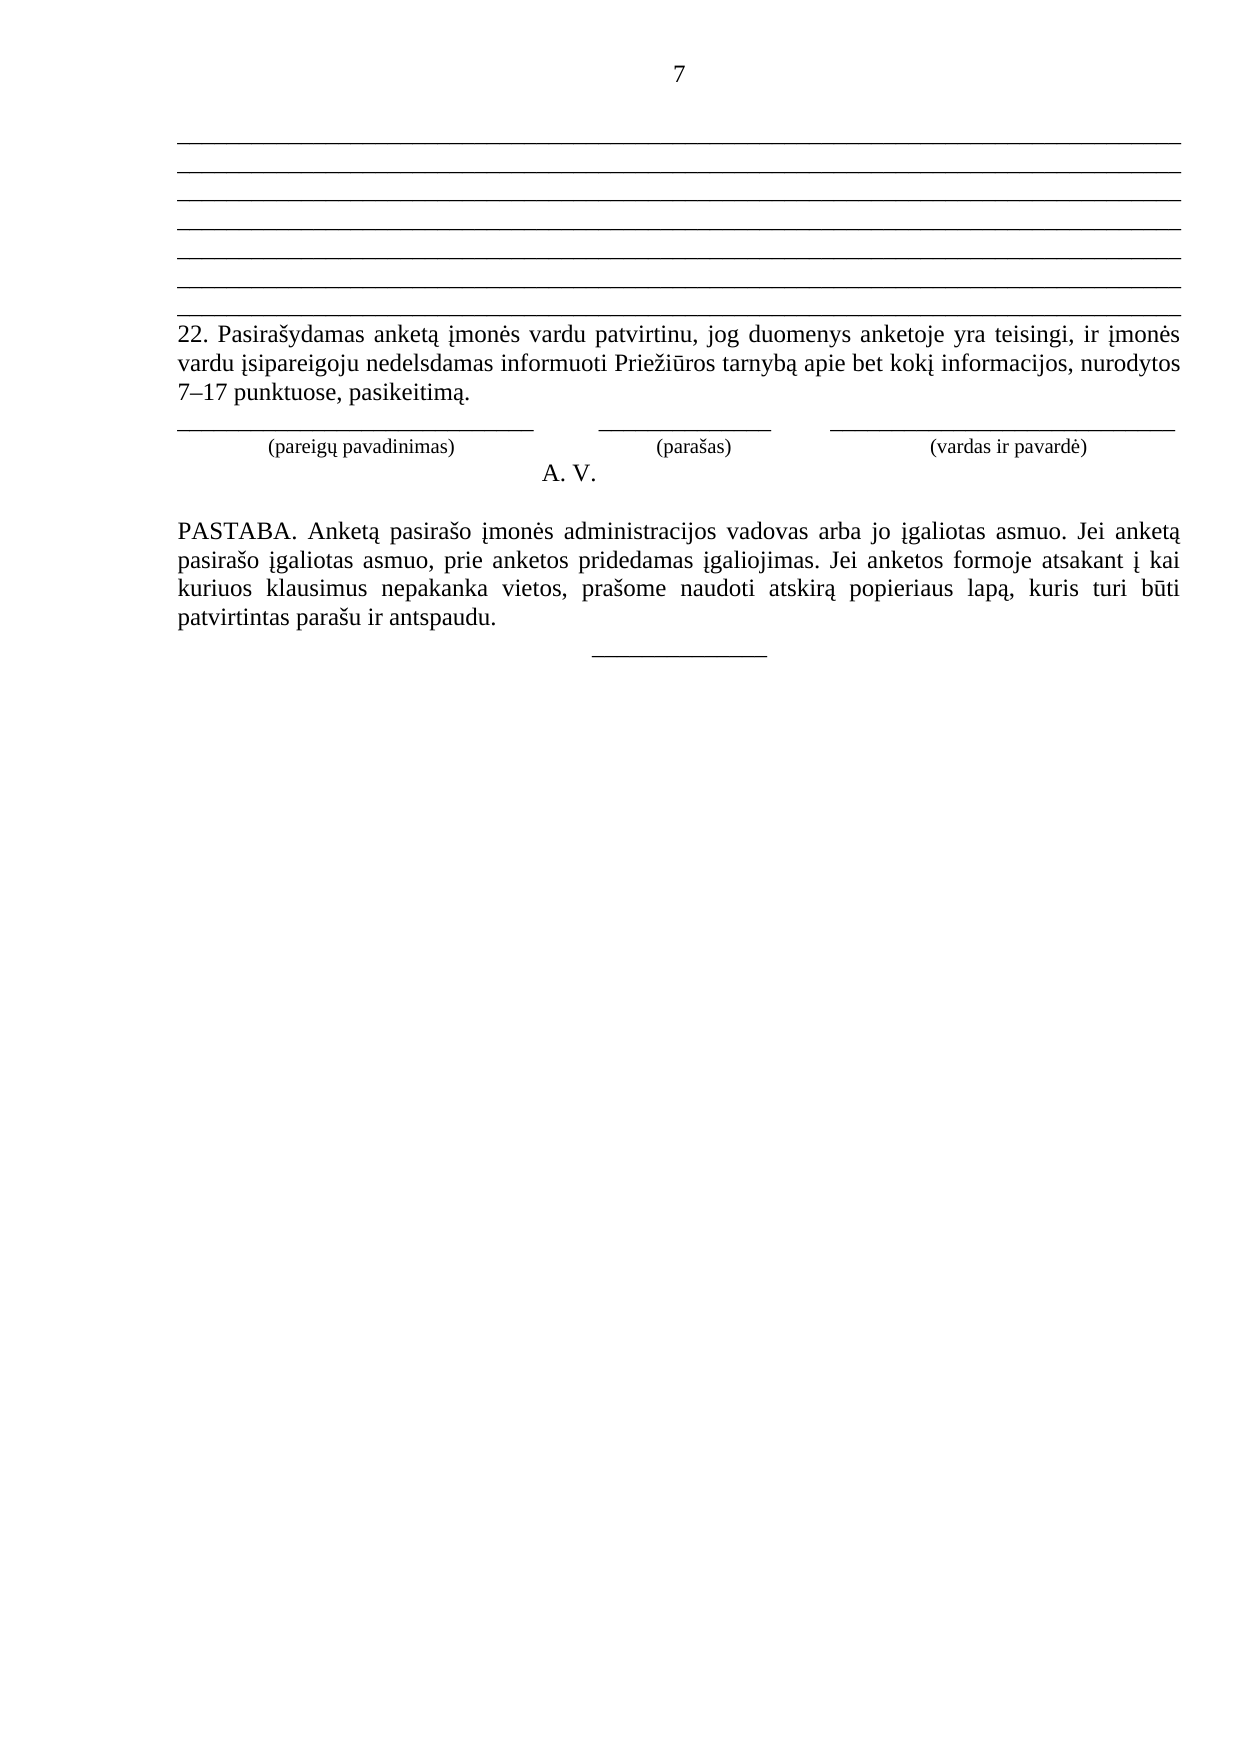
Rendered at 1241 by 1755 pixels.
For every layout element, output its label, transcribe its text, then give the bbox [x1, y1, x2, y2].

text PASTABA. Anketą pasirašo įmonės administracijos vadovas arba jo įgaliotas asmuo. Jei anketą pasirašo įgaliotas asmuo, prie anketos pridedamas įgaliojimas. Jei anketos formoje atsakant į kai kuriuos klausimus nepakanka vietos, prašome naudoti atskirą popieriaus lapą, kuris turi būti patvirtintas parašu ir antspaudu. [177, 516, 1181, 631]
text A. V. [177, 458, 1181, 487]
text ______________ [177, 631, 1181, 660]
text 22. Pasirašydamas anketą įmonės vardu patvirtinu, jog duomenys anketoje yra teisingi, ir įmonės vardu įsipareigoju nedelsdamas informuoti Priežiūros tarnybą apie bet kokį informacijos, nurodytos 7–17 punktuose, pasikeitimą. [177, 319, 1181, 406]
text (pareigų pavadinimas) (parašas) (vardas ir pavardė) [177, 434, 1181, 458]
